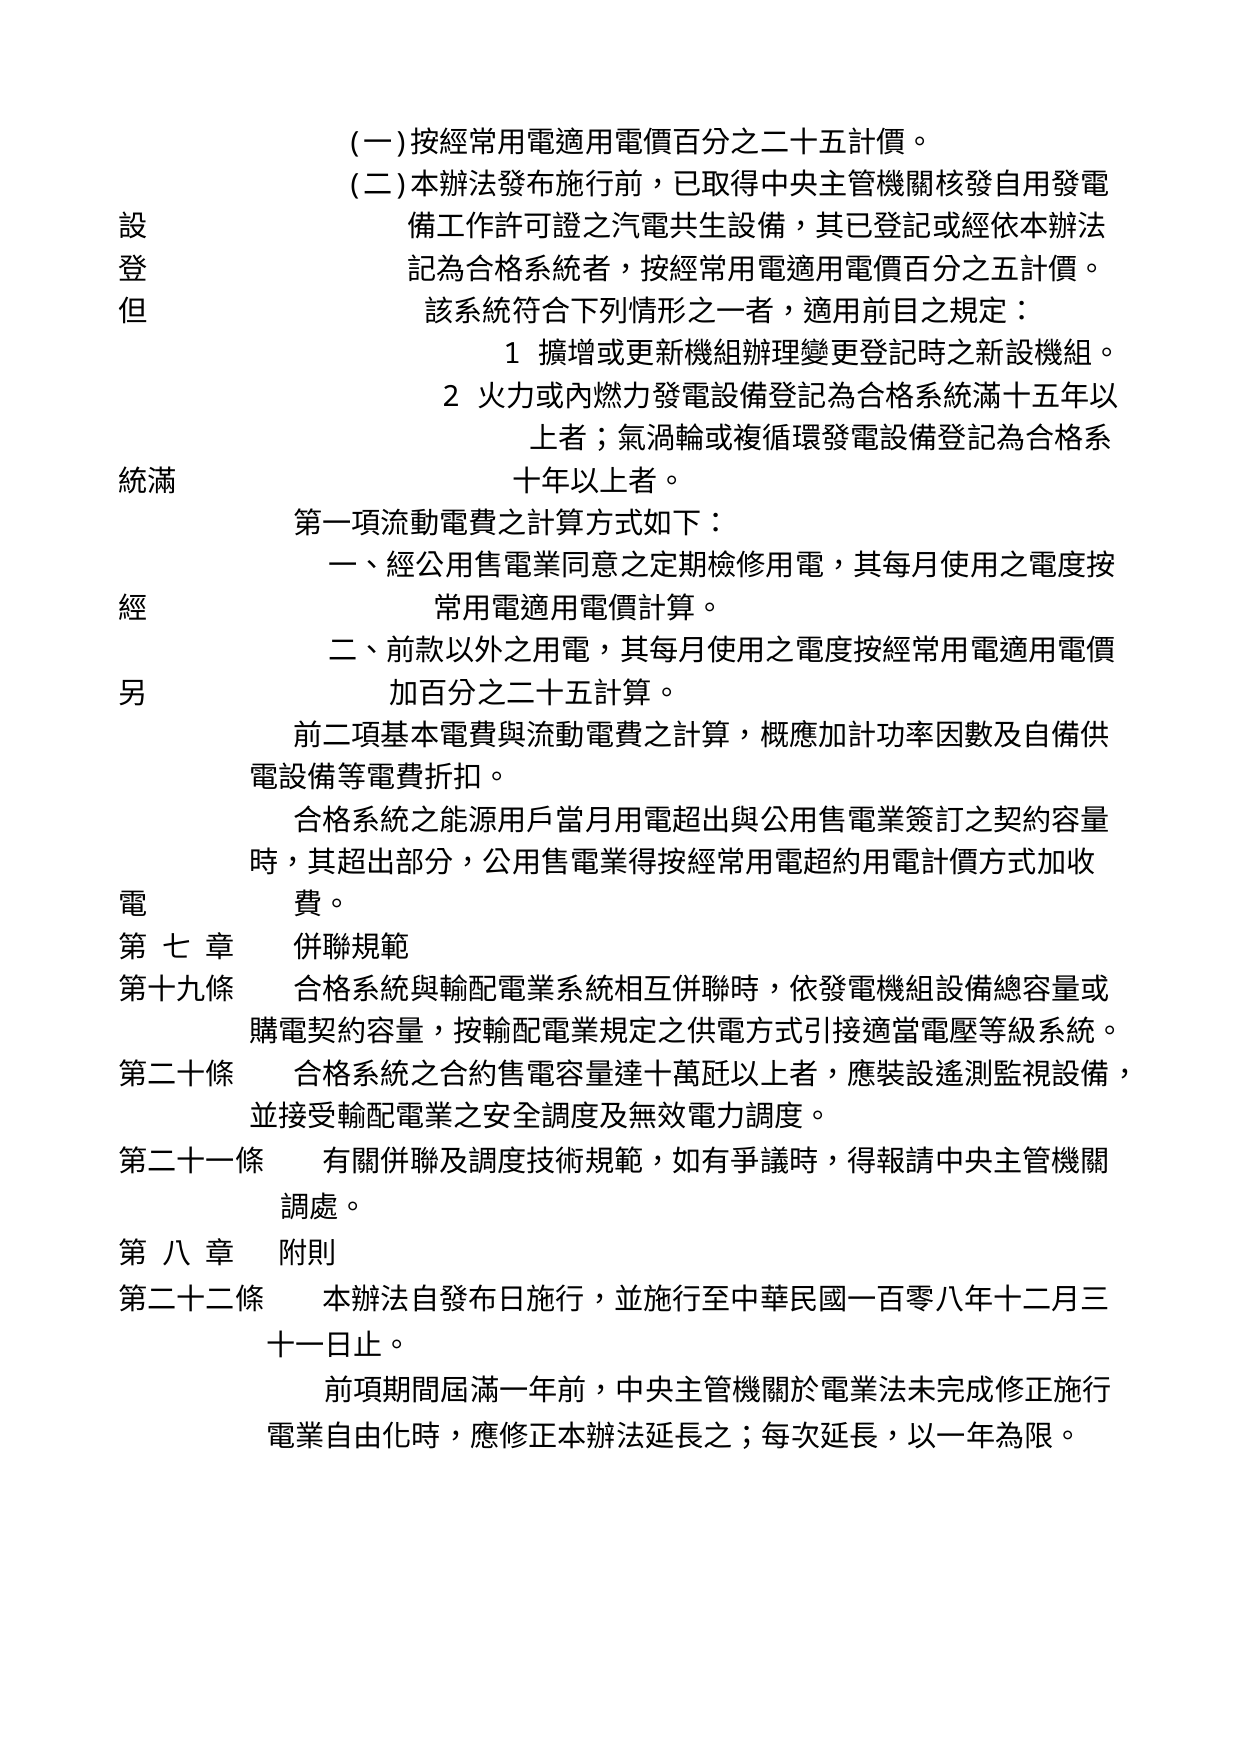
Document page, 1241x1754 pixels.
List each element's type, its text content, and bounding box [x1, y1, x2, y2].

text 第一項流動電費之計算方式如下： [118, 500, 1122, 542]
text 前二項基本電費與流動電費之計算，概應加計功率因數及自備供 電設備等電費折扣。 [118, 712, 1122, 796]
text (二)本辦法發布施行前，已取得中央主管機關核發自用發電設 備工作許可證之汽電共生設備，其已登記或經依本辦法登 記為合格系統者，按經常用電適用電價百分之五計價。但 該系統符合下列情形之一者，適用前目之規定： [118, 161, 1122, 330]
text 1 擴增或更新機組辦理變更登記時之新設機組。 [118, 330, 1122, 372]
text 第 八 章 附則 [118, 1227, 1122, 1272]
text 第 七 章 併聯規範 [118, 923, 1122, 966]
text 第二十二條 本辦法自發布日施行，並施行至中華民國一百零八年十二月三十一日止。 [118, 1272, 1122, 1364]
text 第十九條 合格系統與輸配電業系統相互併聯時，依發電機組設備總容量或 購電契約容量，按輸配電業規定之供電方式引接適當電壓等級系統。 [118, 966, 1122, 1050]
text 二、前款以外之用電，其每月使用之電度按經常用電適用電價另 加百分之二十五計算。 [118, 627, 1122, 712]
text 前項期間屆滿一年前，中央主管機關於電業法未完成修正施行電業自由化時，應修正本辦法延長之；每次延長，以一年為限。 [266, 1364, 1122, 1456]
text 第二十條 合格系統之合約售電容量達十萬瓩以上者，應裝設遙測監視設備， 並接受輸配電業之安全調度及無效電力調度。 [118, 1050, 1122, 1135]
text 第二十一條 有關併聯及調度技術規範，如有爭議時，得報請中央主管機關 調處。 [118, 1135, 1122, 1227]
text 合格系統之能源用戶當月用電超出與公用售電業簽訂之契約容量 時，其超出部分，公用售電業得按經常用電超約用電計價方式加收電 費。 [118, 796, 1122, 923]
text 2 火力或內燃力發電設備登記為合格系統滿十五年以 上者；氣渦輪或複循環發電設備登記為合格系統滿 十年以上者。 [118, 372, 1122, 500]
text (一)按經常用電適用電價百分之二十五計價。 [118, 118, 1122, 161]
text 一、經公用售電業同意之定期檢修用電，其每月使用之電度按經 常用電適用電價計算。 [118, 542, 1122, 627]
